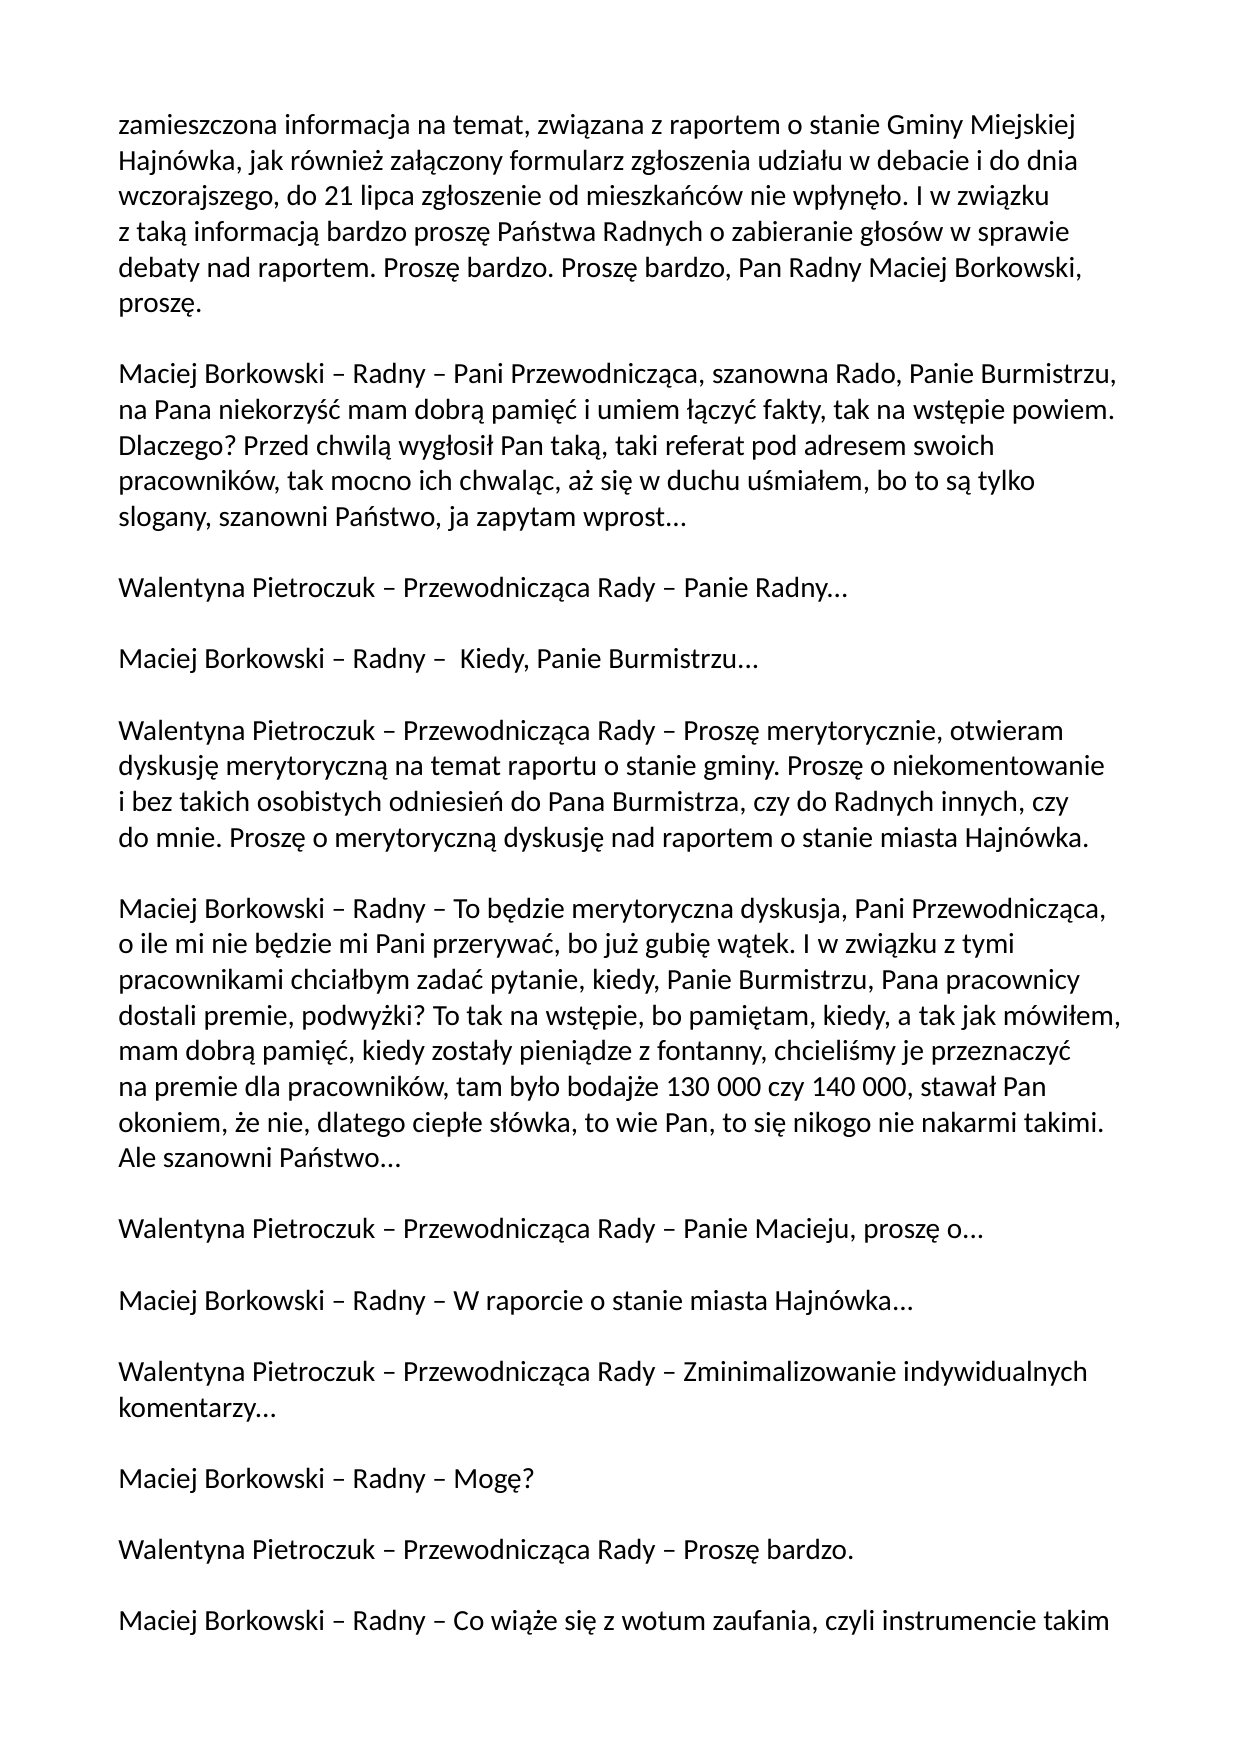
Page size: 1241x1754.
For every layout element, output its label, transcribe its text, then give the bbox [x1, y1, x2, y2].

text Walentyna Pietroczuk – Przewodnicząca Rady – Panie Radny... [118, 569, 1122, 605]
text Maciej Borkowski – Radny – Mogę? [118, 1460, 1122, 1496]
text Maciej Borkowski – Radny – To będzie merytoryczna dyskusja, Pani Przewodnicząca, o ile mi nie będzie mi Pani przerywać, bo już gubię wątek. I w związku z tymi pracownikami chciałbym zadać pytanie, kiedy, Panie Burmistrzu, Pana pracownicy dostali premie, podwyżki? To tak na wstępie, bo pamiętam, kiedy, a tak jak mówiłem, mam dobrą pamięć, kiedy zostały pieniądze z fontanny, chcieliśmy je przeznaczyć na premie dla pracowników, tam było bodajże 130 000 czy 140 000, stawał Pan okoniem, że nie, dlatego ciepłe słówka, to wie Pan, to się nikogo nie nakarmi takimi. Ale szanowni Państwo... [118, 890, 1122, 1175]
text Walentyna Pietroczuk – Przewodnicząca Rady – Zminimalizowanie indywidualnych komentarzy... [118, 1353, 1122, 1424]
text Walentyna Pietroczuk – Przewodnicząca Rady – Proszę merytorycznie, otwieram dyskusję merytoryczną na temat raportu o stanie gminy. Proszę o niekomentowanie i bez takich osobistych odniesień do Pana Burmistrza, czy do Radnych innych, czy do mnie. Proszę o merytoryczną dyskusję nad raportem o stanie miasta Hajnówka. [118, 712, 1122, 854]
text Maciej Borkowski – Radny – W raporcie o stanie miasta Hajnówka... [118, 1282, 1122, 1317]
text Maciej Borkowski – Radny – Kiedy, Panie Burmistrzu... [118, 641, 1122, 676]
text zamieszczona informacja na temat, związana z raportem o stanie Gminy Miejskiej Hajnówka, jak również załączony formularz zgłoszenia udziału w debacie i do dnia wczorajszego, do 21 lipca zgłoszenie od mieszkańców nie wpłynęło. I w związku z taką informacją bardzo proszę Państwa Radnych o zabieranie głosów w sprawie debaty nad raportem. Proszę bardzo. Proszę bardzo, Pan Radny Maciej Borkowski, proszę. [118, 106, 1122, 320]
text Maciej Borkowski – Radny – Pani Przewodnicząca, szanowna Rado, Panie Burmistrzu, na Pana niekorzyść mam dobrą pamięć i umiem łączyć fakty, tak na wstępie powiem. Dlaczego? Przed chwilą wygłosił Pan taką, taki referat pod adresem swoich pracowników, tak mocno ich chwaląc, aż się w duchu uśmiałem, bo to są tylko slogany, szanowni Państwo, ja zapytam wprost... [118, 356, 1122, 534]
text Walentyna Pietroczuk – Przewodnicząca Rady – Proszę bardzo. [118, 1531, 1122, 1567]
text Walentyna Pietroczuk – Przewodnicząca Rady – Panie Macieju, proszę o... [118, 1211, 1122, 1246]
text Maciej Borkowski – Radny – Co wiąże się z wotum zaufania, czyli instrumencie takim [118, 1602, 1122, 1638]
